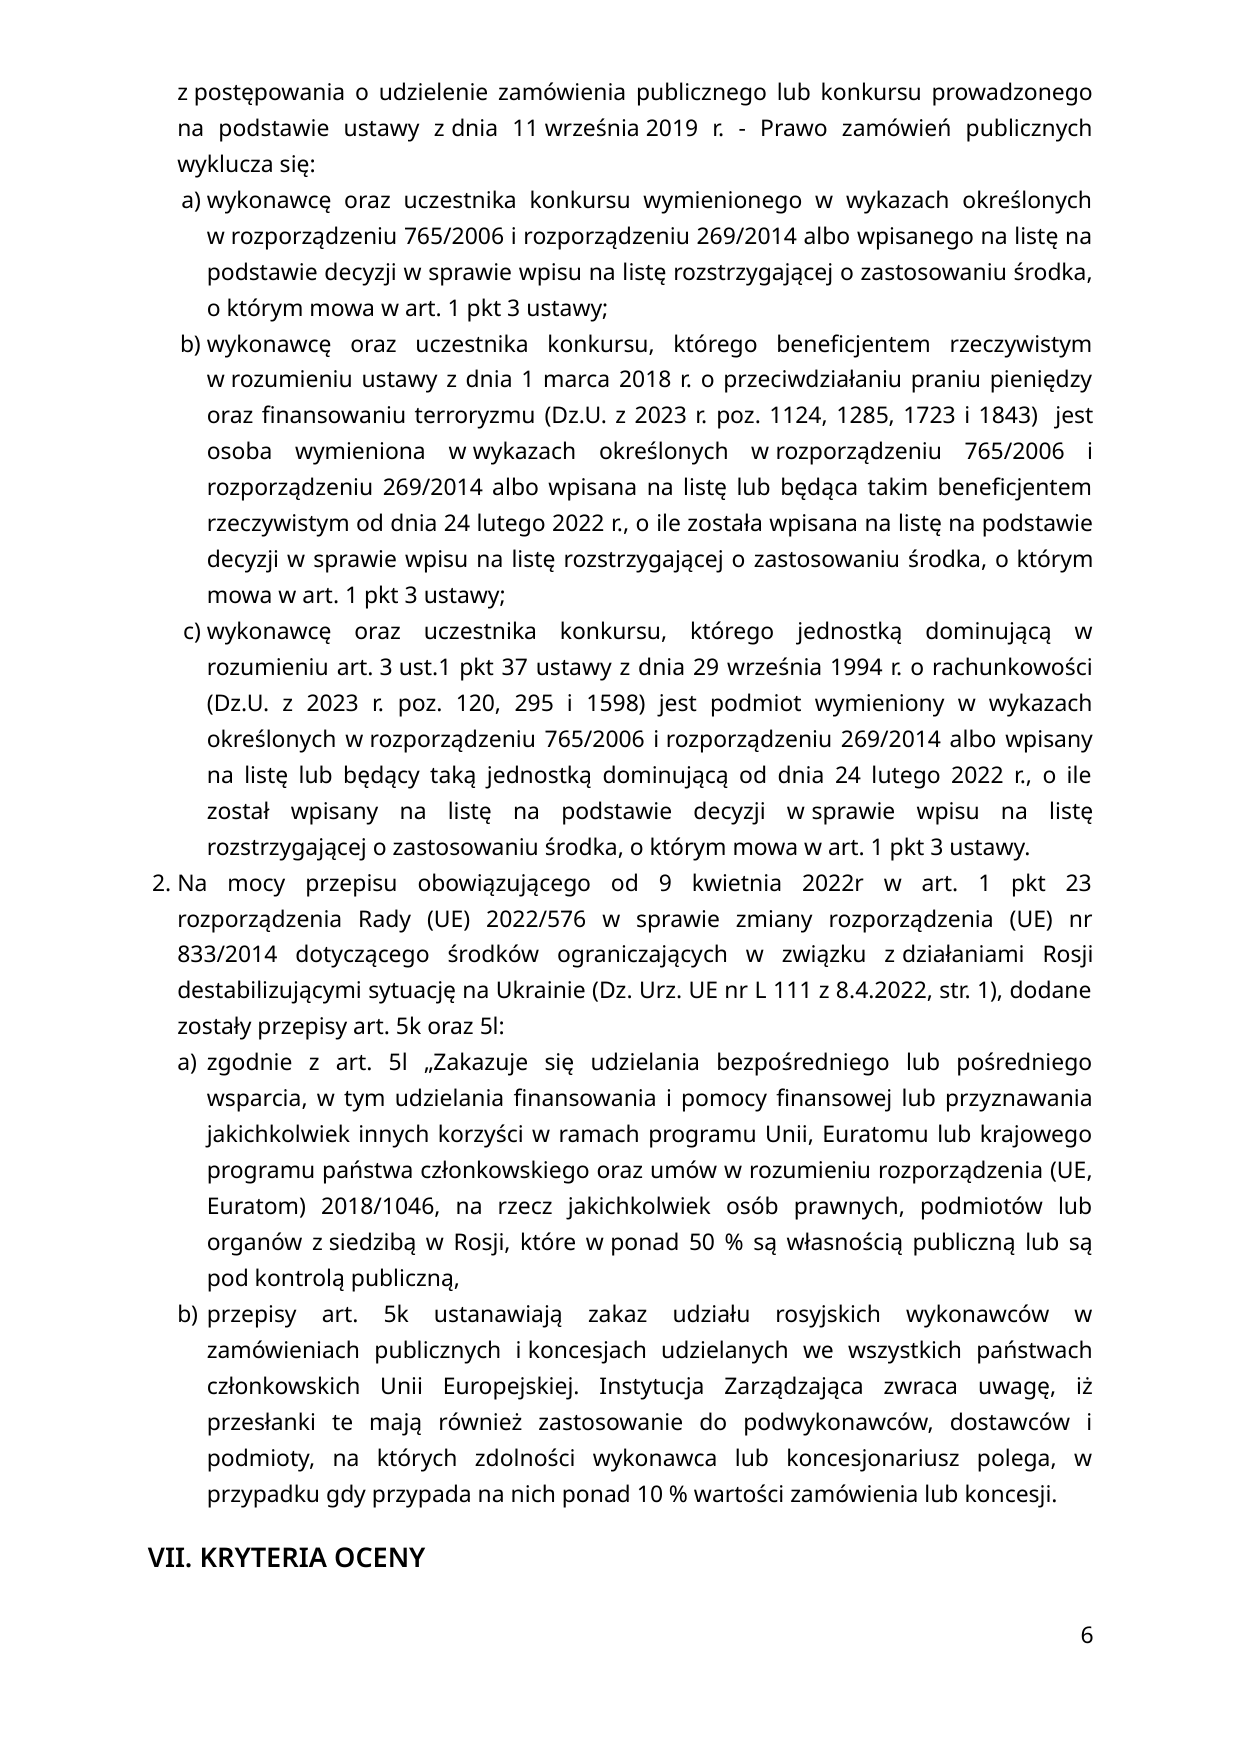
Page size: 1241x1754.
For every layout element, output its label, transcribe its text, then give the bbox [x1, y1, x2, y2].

list Na mocy przepisu obowiązującego od 9 kwietnia 2022r w art. 1 pkt 23 rozporządzenia Rady (UE) 2022/576 w sprawie zmiany rozporządzenia (UE) nr 833/2014 dotyczącego środków ograniczających w związku z działaniami Rosji destabilizującymi sytuację na Ukrainie (Dz. Urz. UE nr L 111 z 8.4.2022, str. 1), dodane zostały przepisy art. 5k oraz 5l: [177, 867, 1093, 1042]
list zgodnie z art. 5l „Zakazuje się udzielania bezpośredniego lub pośredniego wsparcia, w tym udzielania finansowania i pomocy finansowej lub przyznawania jakichkolwiek innych korzyści w ramach programu Unii, Euratomu lub krajowego programu państwa członkowskiego oraz umów w rozumieniu rozporządzenia (UE, Euratom) 2018/1046, na rzecz jakichkolwiek osób prawnych, podmiotów lub organów z siedzibą w Rosji, które w ponad 50 % są własnością publiczną lub są pod kontrolą publiczną, [177, 1046, 1093, 1293]
list przepisy art. 5k ustanawiają zakaz udziału rosyjskich wykonawców w zamówieniach publicznych i koncesjach udzielanych we wszystkich państwach członkowskich Unii Europejskiej. Instytucja Zarządzająca zwraca uwagę, iż przesłanki te mają również zastosowanie do podwykonawców, dostawców i podmioty, na których zdolności wykonawca lub koncesjonariusz polega, w przypadku gdy przypada na nich ponad 10 % wartości zamówienia lub koncesji. [177, 1298, 1093, 1509]
list wykonawcę oraz uczestnika konkursu, którego jednostką dominującą w rozumieniu art. 3 ust.1 pkt 37 ustawy z dnia 29 września 1994 r. o rachunkowości (Dz.U. z 2023 r. poz. 120, 295 i 1598) jest podmiot wymieniony w wykazach określonych w rozporządzeniu 765/2006 i rozporządzeniu 269/2014 albo wpisany na listę lub będący taką jednostką dominującą od dnia 24 lutego 2022 r., o ile został wpisany na listę na podstawie decyzji w sprawie wpisu na listę rozstrzygającej o zastosowaniu środka, o którym mowa w art. 1 pkt 3 ustawy. [207, 615, 1093, 862]
list wykonawcę oraz uczestnika konkursu wymienionego w wykazach określonych w rozporządzeniu 765/2006 i rozporządzeniu 269/2014 albo wpisanego na listę na podstawie decyzji w sprawie wpisu na listę rozstrzygającej o zastosowaniu środka, o którym mowa w art. 1 pkt 3 ustawy; [207, 184, 1093, 323]
list wykonawcę oraz uczestnika konkursu, którego beneficjentem rzeczywistym w rozumieniu ustawy z dnia 1 marca 2018 r. o przeciwdziałaniu praniu pieniędzy oraz finansowaniu terroryzmu (Dz.U. z 2023 r. poz. 1124, 1285, 1723 i 1843) jest osoba wymieniona w wykazach określonych w rozporządzeniu 765/2006 i rozporządzeniu 269/2014 albo wpisana na listę lub będąca takim beneficjentem rzeczywistym od dnia 24 lutego 2022 r., o ile została wpisana na listę na podstawie decyzji w sprawie wpisu na listę rozstrzygającej o zastosowaniu środka, o którym mowa w art. 1 pkt 3 ustawy; [207, 327, 1093, 610]
subtitle VII. KRYTERIA OCENY [148, 1538, 1093, 1575]
list z postępowania o udzielenie zamówienia publicznego lub konkursu prowadzonego na podstawie ustawy z dnia 11 września 2019 r. - Prawo zamówień publicznych wyklucza się: [177, 76, 1093, 179]
